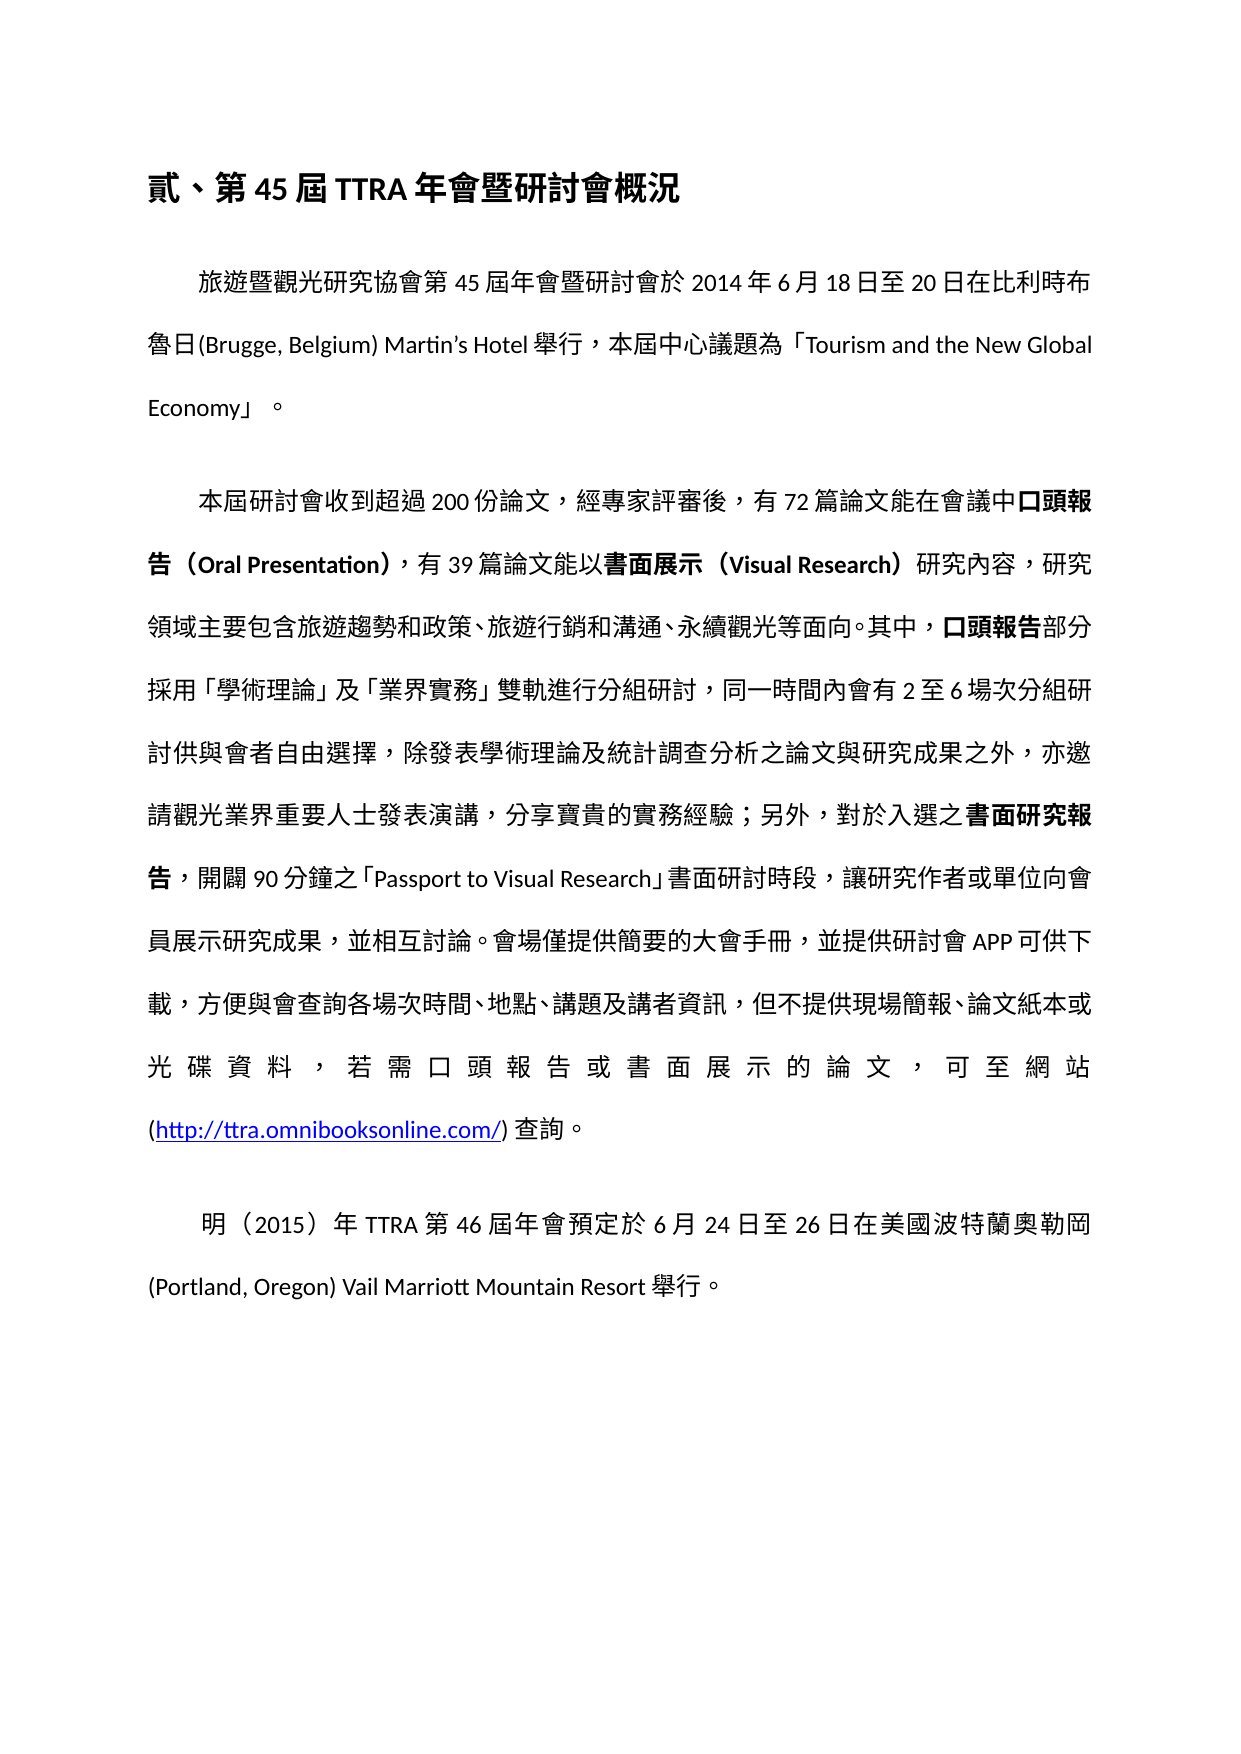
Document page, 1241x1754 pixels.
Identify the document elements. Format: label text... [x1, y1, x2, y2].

text 明（2015）年TTRA第46屆年會預定於6月24日至26日在美國波特蘭奧勒岡 (Portland, Oregon) Vail Marriott Mountain Resort舉行。 [148, 1191, 1092, 1316]
text 貳、第45屆TTRA年會暨研討會概況 [148, 154, 1092, 217]
text 本屆研討會收到超過200份論文，經專家評審後，有72篇論文能在會議中口頭報告（Oral Presentation），有39篇論文能以書面展示（Visual Research）研究內容，研究領域主要包含旅遊趨勢和政策、旅遊行銷和溝通、永續觀光等面向。其中，口頭報告部分採用「學術理論」及「業界實務」雙軌進行分組研討，同一時間內會有2至6場次分組研討供與會者自由選擇，除發表學術理論及統計調查分析之論文與研究成果之外，亦邀請觀光業界重要人士發表演講，分享寶貴的實務經驗；另外，對於入選之書面研究報告，開闢90分鐘之「Passport to Visual Research」書面研討時段，讓研究作者或單位向會員展示研究成果，並相互討論。會場僅提供簡要的大會手冊，並提供研討會APP可供下載，方便與會查詢各場次時間、地點、講題及講者資訊，但不提供現場簡報、論文紙本或光碟資料，若需口頭報告或書面展示的論文，可至網站 (http://ttra.omnibooksonline.com/) 查詢。 [148, 468, 1092, 1159]
text 旅遊暨觀光研究協會第45屆年會暨研討會於2014年6月18日至20日在比利時布魯日(Brugge, Belgium) Martin’s Hotel舉行，本屆中心議題為「Tourism and the New Global Economy」。 [148, 249, 1092, 437]
